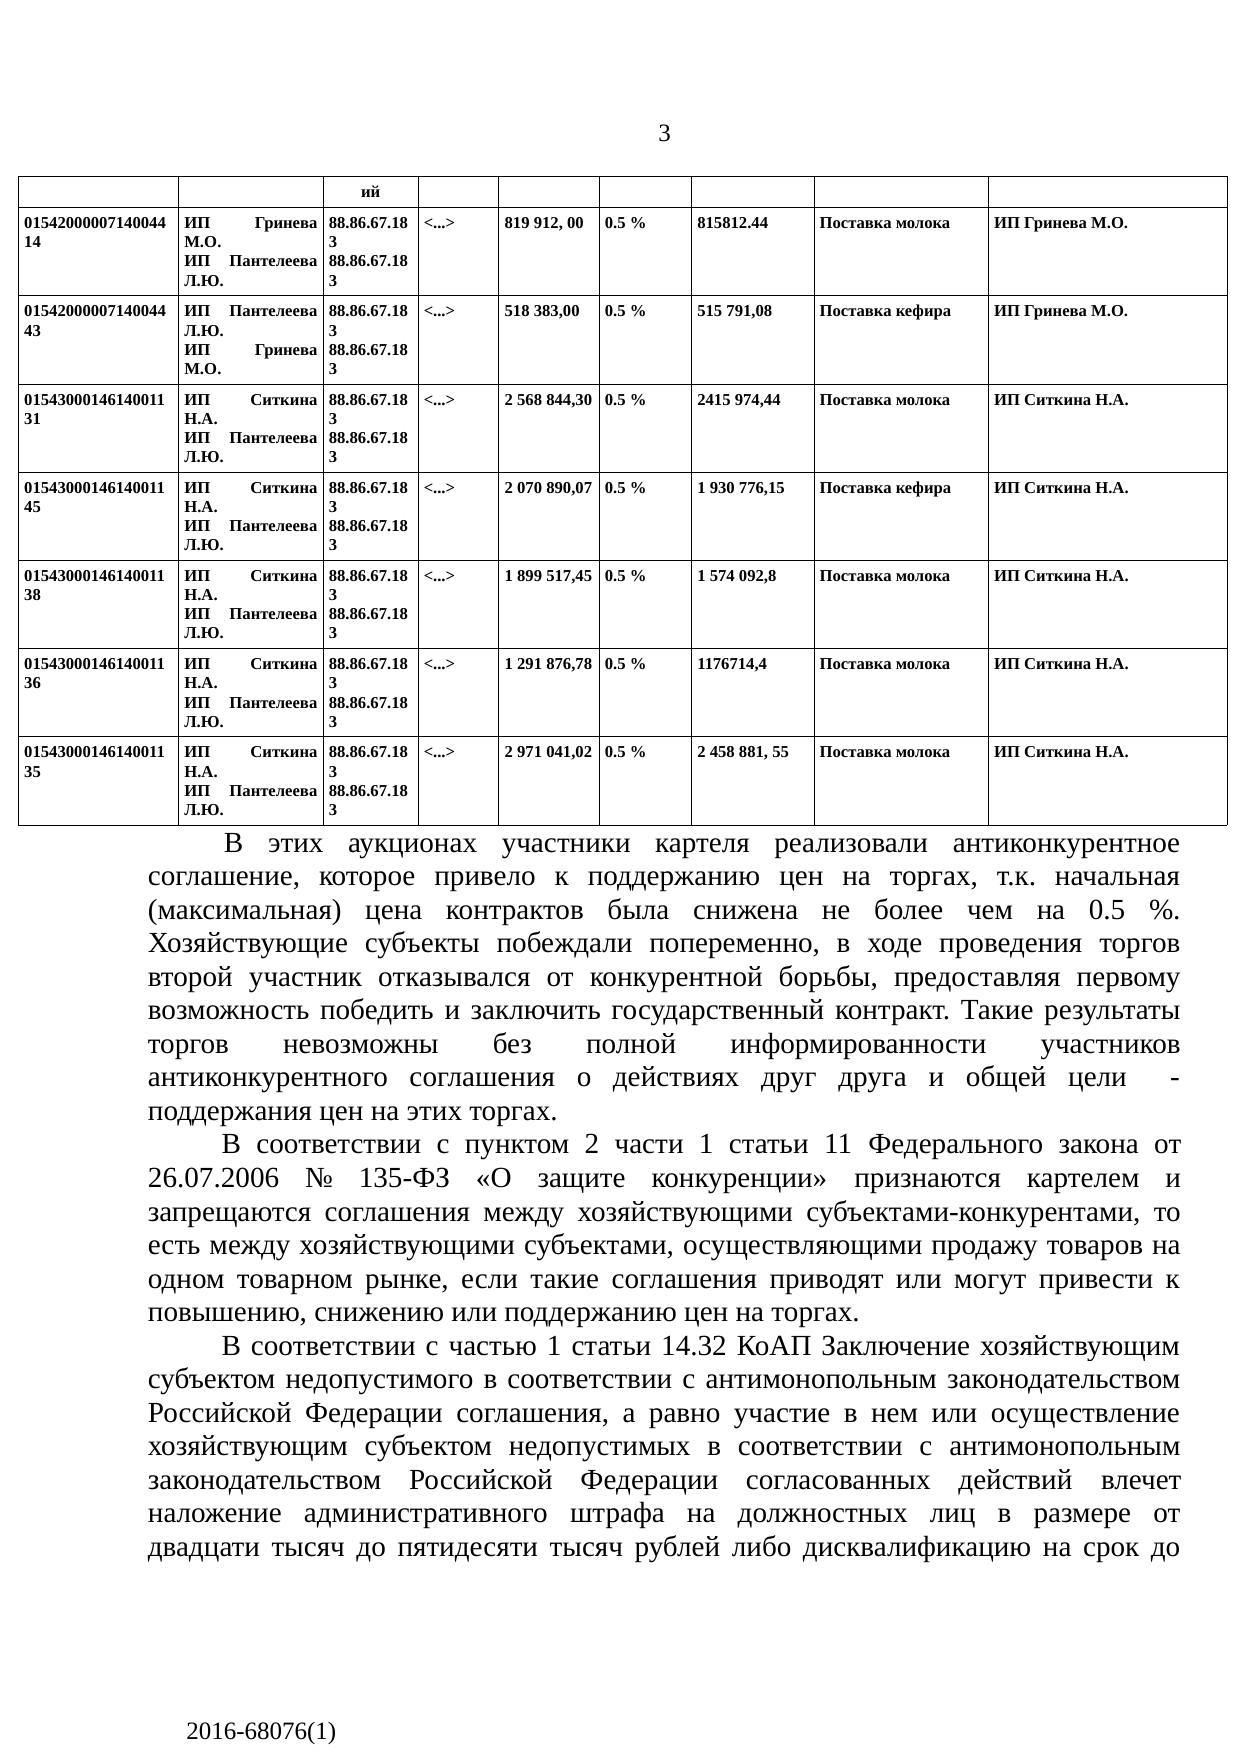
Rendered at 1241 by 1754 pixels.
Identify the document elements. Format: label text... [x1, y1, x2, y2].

table_cell ИП Ситкина Н.А. ИП Пантелеева Л.Ю. [179, 561, 323, 648]
table_cell 2415 974,44 [692, 385, 814, 472]
table_cell 515 791,08 [692, 296, 814, 383]
table_cell 0154200000714004414 [19, 208, 178, 295]
table_cell Поставка молока [815, 385, 988, 472]
table_cell ИП Гринева М.О. ИП Пантелеева Л.Ю. [179, 208, 323, 295]
table_cell 819 912, 00 [499, 208, 599, 295]
table_cell ИП Ситкина Н.А. [989, 649, 1227, 736]
table_cell 88.86.67.183 88.86.67.183 [324, 473, 418, 560]
table_cell 88.86.67.183 88.86.67.183 [324, 561, 418, 648]
table_cell Поставка молока [815, 561, 988, 648]
table_cell 0154300014614001135 [19, 737, 178, 825]
table_cell 0.5 % [600, 561, 691, 648]
table_cell 1176714,4 [692, 649, 814, 736]
table_cell ИП Ситкина Н.А. ИП Пантелеева Л.Ю. [179, 737, 323, 825]
table_cell 0154300014614001138 [19, 561, 178, 648]
table_cell 0.5 % [600, 737, 691, 825]
table_cell Поставка молока [815, 208, 988, 295]
table_cell Поставка молока [815, 737, 988, 825]
table_cell ИП Ситкина Н.А. [989, 737, 1227, 825]
table_cell 0154200000714004443 [19, 296, 178, 383]
table_cell Поставка кефира [815, 473, 988, 560]
table_cell 88.86.67.183 88.86.67.183 [324, 737, 418, 825]
table_cell 88.86.67.183 88.86.67.183 [324, 385, 418, 472]
table_cell 2 971 041,02 [499, 737, 599, 825]
table_cell 0.5 % [600, 208, 691, 295]
table_cell 815812,44 [692, 208, 814, 295]
table_cell 2 070 890,07 [499, 473, 599, 560]
table_cell 0.5 % [600, 473, 691, 560]
table_cell ИП Гринева М.О. [989, 296, 1227, 383]
table_cell 0154300014614001136 [19, 649, 178, 736]
table_header ий [324, 177, 418, 207]
table_cell <...> [419, 561, 498, 648]
table_cell 88.86.67.183 88.86.67.183 [324, 208, 418, 295]
table_cell 0.5 % [600, 296, 691, 383]
table_cell <...> [419, 296, 498, 383]
table_cell ИП Ситкина Н.А. ИП Пантелеева Л.Ю. [179, 473, 323, 560]
table_cell ИП Пантелеева Л.Ю. ИП Гринева М.О. [179, 296, 323, 383]
table_header [692, 177, 814, 207]
table_cell <...> [419, 385, 498, 472]
text В соответствии с пунктом 2 части 1 статьи 11 Федерального закона от 26.07.2006 № 135-ФЗ «О защите конкуренции» признаются картелем и запрещаются соглашения между хозяйствующими субъектами-конкурентами, то есть между хозяйствующими субъектами, осуществляющими продажу товаров на одном товарном рынке, если такие соглашения приводят или могут привести к повышению, снижению или поддержанию цен на торгах. [148, 1127, 1181, 1328]
table_header [600, 177, 691, 207]
table_cell <...> [419, 208, 498, 295]
table_cell 0.5 % [600, 649, 691, 736]
table_cell 88.86.67.183 88.86.67.183 [324, 296, 418, 383]
table_header [815, 177, 988, 207]
table_cell 2 568 844,30 [499, 385, 599, 472]
table_header [499, 177, 599, 207]
table_cell 1 291 876,78 [499, 649, 599, 736]
table_cell ИП Ситкина Н.А. [989, 561, 1227, 648]
table_cell ИП Ситкина Н.А. ИП Пантелеева Л.Ю. [179, 385, 323, 472]
table_cell 1 574 092,8 [692, 561, 814, 648]
table_cell 0154300014614001131 [19, 385, 178, 472]
table_cell ИП Ситкина Н.А. [989, 473, 1227, 560]
table_cell Поставка кефира [815, 296, 988, 383]
text В соответствии с частью 1 статьи 14.32 КоАП Заключение хозяйствующим субъектом недопустимого в соответствии с антимонопольным законодательством Российской Федерации соглашения, а равно участие в нем или осуществление хозяйствующим субъектом недопустимых в соответствии с антимонопольным законодательством Российской Федерации согласованных действий влечет наложение административного штрафа на должностных лиц в размере от двадцати тысяч до пятидесяти тысяч рублей либо дисквалификацию на срок до [148, 1328, 1181, 1563]
table_header [179, 177, 323, 207]
table_cell 0154300014614001145 [19, 473, 178, 560]
table_cell 88.86.67.183 88.86.67.183 [324, 649, 418, 736]
table_cell <...> [419, 649, 498, 736]
table_cell <...> [419, 737, 498, 825]
table_header [19, 177, 178, 207]
table_cell 0.5 % [600, 385, 691, 472]
text В этих аукционах участники картеля реализовали антиконкурентное соглашение, которое привело к поддержанию цен на торгах, т.к. начальная (максимальная) цена контрактов была снижена не более чем на 0.5 %. Хозяйствующие субъекты побеждали попеременно, в ходе проведения торгов второй участник отказывался от конкурентной борьбы, предоставляя первому возможность победить и заключить государственный контракт. Такие результаты торгов невозможны без полной информированности участников антиконкурентного соглашения о действиях друг друга и общей цели - поддержания цен на этих торгах. [148, 826, 1181, 1127]
table_header [989, 177, 1227, 207]
table_cell ИП Гринева М.О. [989, 208, 1227, 295]
table_cell 1 899 517,45 [499, 561, 599, 648]
table_header [419, 177, 498, 207]
table_cell 2 458 881, 55 [692, 737, 814, 825]
table_cell ИП Ситкина Н.А. [989, 385, 1227, 472]
table_cell 1 930 776,15 [692, 473, 814, 560]
table_cell ИП Ситкина Н.А. ИП Пантелеева Л.Ю. [179, 649, 323, 736]
table_cell Поставка молока [815, 649, 988, 736]
table_cell <...> [419, 473, 498, 560]
table_cell 518 383,00 [499, 296, 599, 383]
